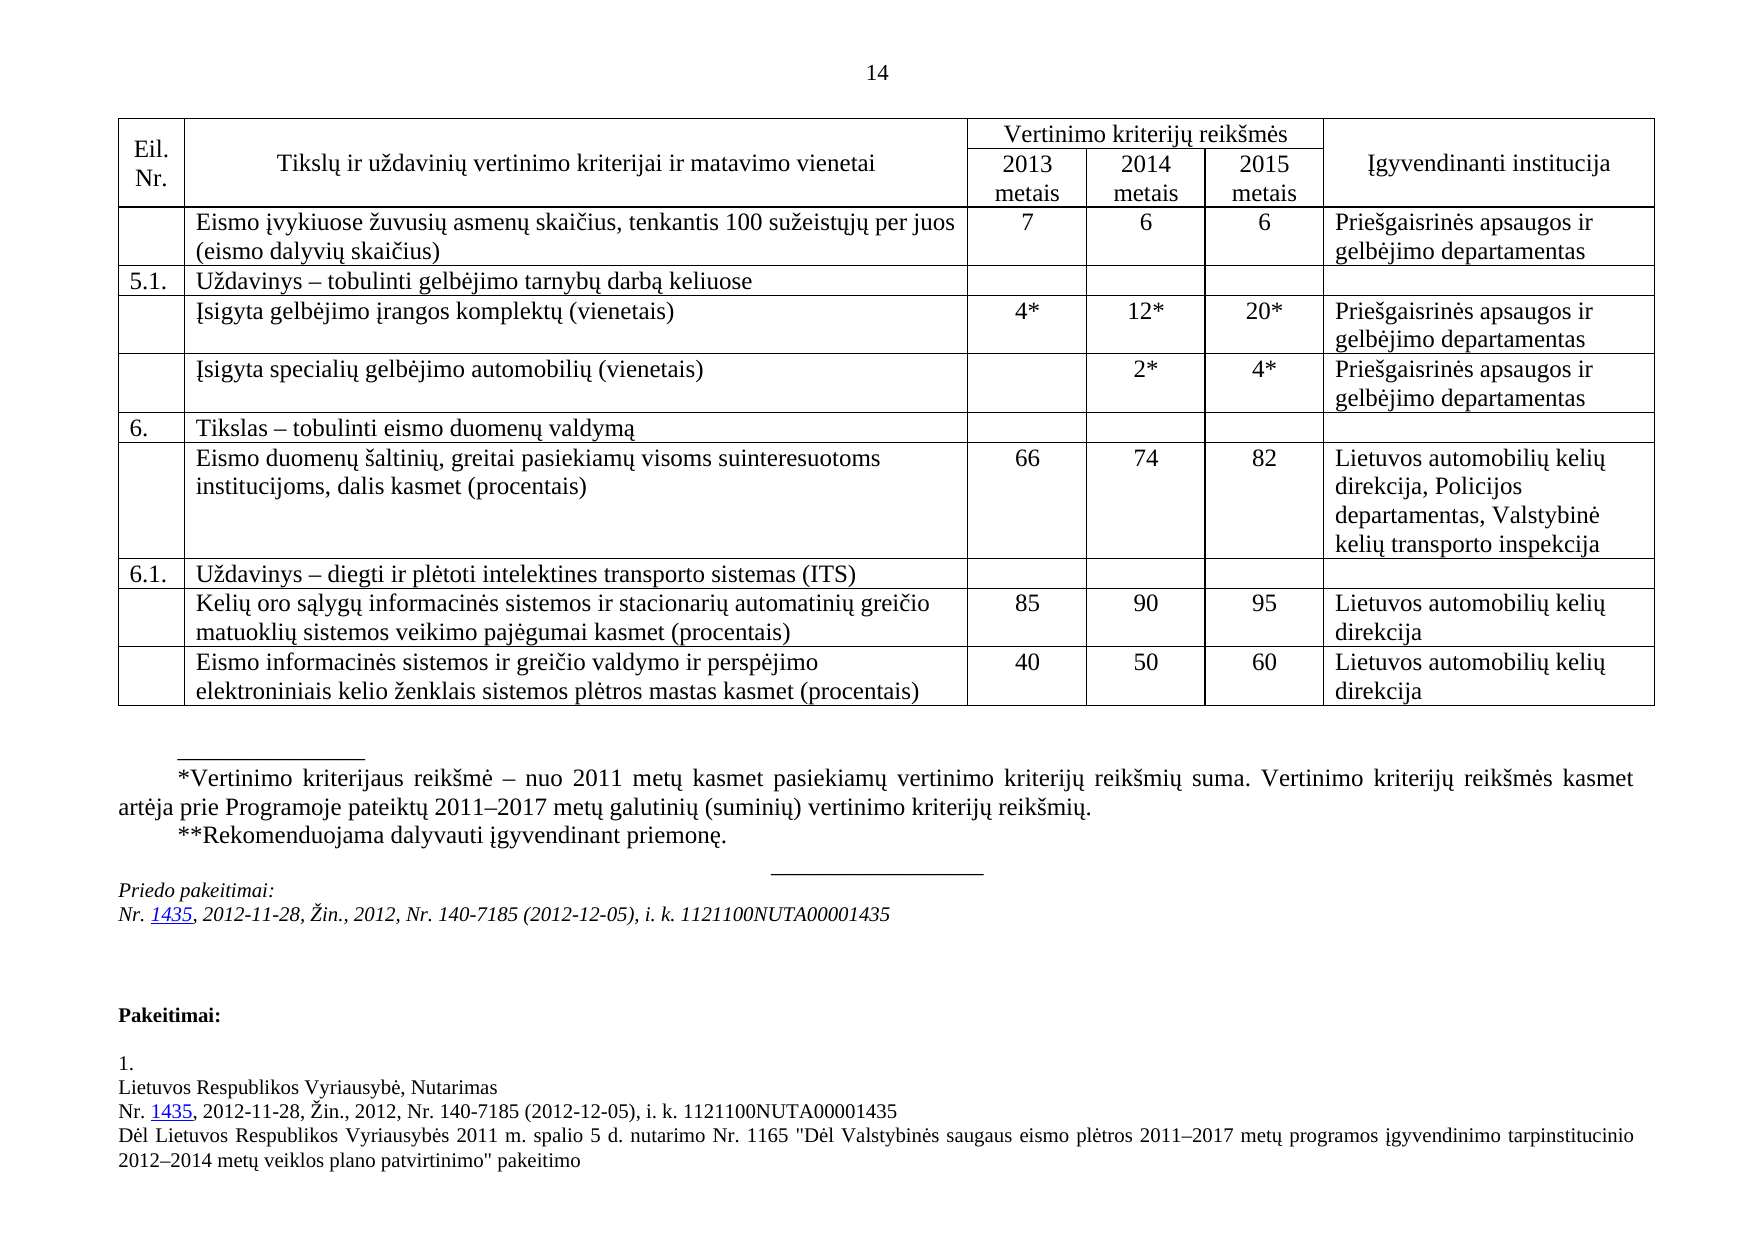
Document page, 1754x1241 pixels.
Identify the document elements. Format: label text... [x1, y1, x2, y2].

text Pakeitimai: [118, 1003, 1636, 1027]
table_cell 6 [1206, 208, 1323, 265]
table_cell Uždavinys – diegti ir plėtoti intelektines transporto sistemas (ITS) [185, 559, 967, 587]
text _________________ [118, 849, 1636, 878]
text 1. [118, 1051, 1636, 1075]
table_cell 85 [968, 589, 1086, 646]
table_cell 50 [1087, 647, 1204, 704]
table_cell 66 [968, 443, 1086, 558]
table_cell [1087, 413, 1204, 442]
table_cell 6 [1087, 208, 1204, 265]
table_cell 20* [1206, 296, 1323, 353]
table_cell [119, 443, 184, 558]
table_cell Priešgaisrinės apsaugos ir gelbėjimo departamentas [1324, 208, 1654, 265]
text Nr. 1435, 2012-11-28, Žin., 2012, Nr. 140-7185 (2012-12-05), i. k. 1121100NUTA00001435 [118, 902, 1636, 926]
table_cell Tikslas – tobulinti eismo duomenų valdymą [185, 413, 967, 442]
table_cell 82 [1206, 443, 1323, 558]
text *Vertinimo kriterijaus reikšmė – nuo 2011 metų kasmet pasiekiamų vertinimo kriterijų reikšmių suma. Vertinimo kriterijų reikšmės kasmet artėja prie Programoje pateiktų 2011–2017 metų galutinių (suminių) vertinimo kriterijų reikšmių. [118, 763, 1636, 821]
table_cell 60 [1206, 647, 1323, 704]
table_header Tikslų ir uždavinių vertinimo kriterijai ir matavimo vienetai [185, 119, 967, 206]
table_cell 5.1. [119, 266, 184, 295]
table_cell 4* [968, 296, 1086, 353]
table_cell 90 [1087, 589, 1204, 646]
table_cell Eismo įvykiuose žuvusių asmenų skaičius, tenkantis 100 sužeistųjų per juos (eismo dalyvių skaičius) [185, 208, 967, 265]
table_cell 2014 metais [1087, 149, 1204, 206]
table_cell Lietuvos automobilių kelių direkcija [1324, 647, 1654, 704]
table_cell 74 [1087, 443, 1204, 558]
table_cell 2013 metais [968, 149, 1086, 206]
table_header Įgyvendinanti institucija [1324, 119, 1654, 206]
table_cell Kelių oro sąlygų informacinės sistemos ir stacionarių automatinių greičio matuoklių sistemos veikimo pajėgumai kasmet (procentais) [185, 589, 967, 646]
table_cell 6. [119, 413, 184, 442]
table_cell [968, 266, 1086, 295]
table_cell Lietuvos automobilių kelių direkcija [1324, 589, 1654, 646]
table_cell Įsigyta specialių gelbėjimo automobilių (vienetais) [185, 354, 967, 412]
table_cell [1206, 413, 1323, 442]
table_cell Priešgaisrinės apsaugos ir gelbėjimo departamentas [1324, 354, 1654, 412]
table_cell [1087, 266, 1204, 295]
table_cell [1324, 413, 1654, 442]
table_cell 6.1. [119, 559, 184, 587]
table_cell [119, 354, 184, 412]
table_cell 12* [1087, 296, 1204, 353]
table_cell 7 [968, 208, 1086, 265]
table_cell [1324, 266, 1654, 295]
table_cell [1206, 266, 1323, 295]
table_cell [1206, 559, 1323, 587]
text _______________ [118, 734, 1636, 763]
table_cell [1324, 559, 1654, 587]
text Lietuvos Respublikos Vyriausybė, Nutarimas [118, 1075, 1636, 1099]
table_header Vertinimo kriterijų reikšmės [968, 119, 1323, 148]
table_cell [968, 413, 1086, 442]
table_header Eil. Nr. [119, 119, 184, 206]
table_cell 2015 metais [1206, 149, 1323, 206]
text **Rekomenduojama dalyvauti įgyvendinant priemonę. [118, 821, 1636, 849]
table_cell [119, 296, 184, 353]
table_cell 4* [1206, 354, 1323, 412]
table_cell [119, 208, 184, 265]
text Dėl Lietuvos Respublikos Vyriausybės 2011 m. spalio 5 d. nutarimo Nr. 1165 "Dėl Valstybinės saugaus eismo plėtros 2011–2017 metų programos įgyvendinimo tarpinstitucinio 2012–2014 metų veiklos plano patvirtinimo" pakeitimo [118, 1123, 1636, 1172]
table_cell 95 [1206, 589, 1323, 646]
table_cell Uždavinys – tobulinti gelbėjimo tarnybų darbą keliuose [185, 266, 967, 295]
table_cell 2* [1087, 354, 1204, 412]
table_cell [1087, 559, 1204, 587]
table_cell Lietuvos automobilių kelių direkcija, Policijos departamentas, Valstybinė kelių transporto inspekcija [1324, 443, 1654, 558]
table_cell Eismo informacinės sistemos ir greičio valdymo ir perspėjimo elektroniniais kelio ženklais sistemos plėtros mastas kasmet (procentais) [185, 647, 967, 704]
text Priedo pakeitimai: [118, 878, 1636, 902]
text Nr. 1435, 2012-11-28, Žin., 2012, Nr. 140-7185 (2012-12-05), i. k. 1121100NUTA00001435 [118, 1099, 1636, 1123]
table_cell Eismo duomenų šaltinių, greitai pasiekiamų visoms suinteresuotoms institucijoms, dalis kasmet (procentais) [185, 443, 967, 558]
table_cell [119, 589, 184, 646]
table_cell 40 [968, 647, 1086, 704]
table_cell Priešgaisrinės apsaugos ir gelbėjimo departamentas [1324, 296, 1654, 353]
table_cell [119, 647, 184, 704]
table_cell Įsigyta gelbėjimo įrangos komplektų (vienetais) [185, 296, 967, 353]
table_cell [968, 559, 1086, 587]
table_cell [968, 354, 1086, 412]
